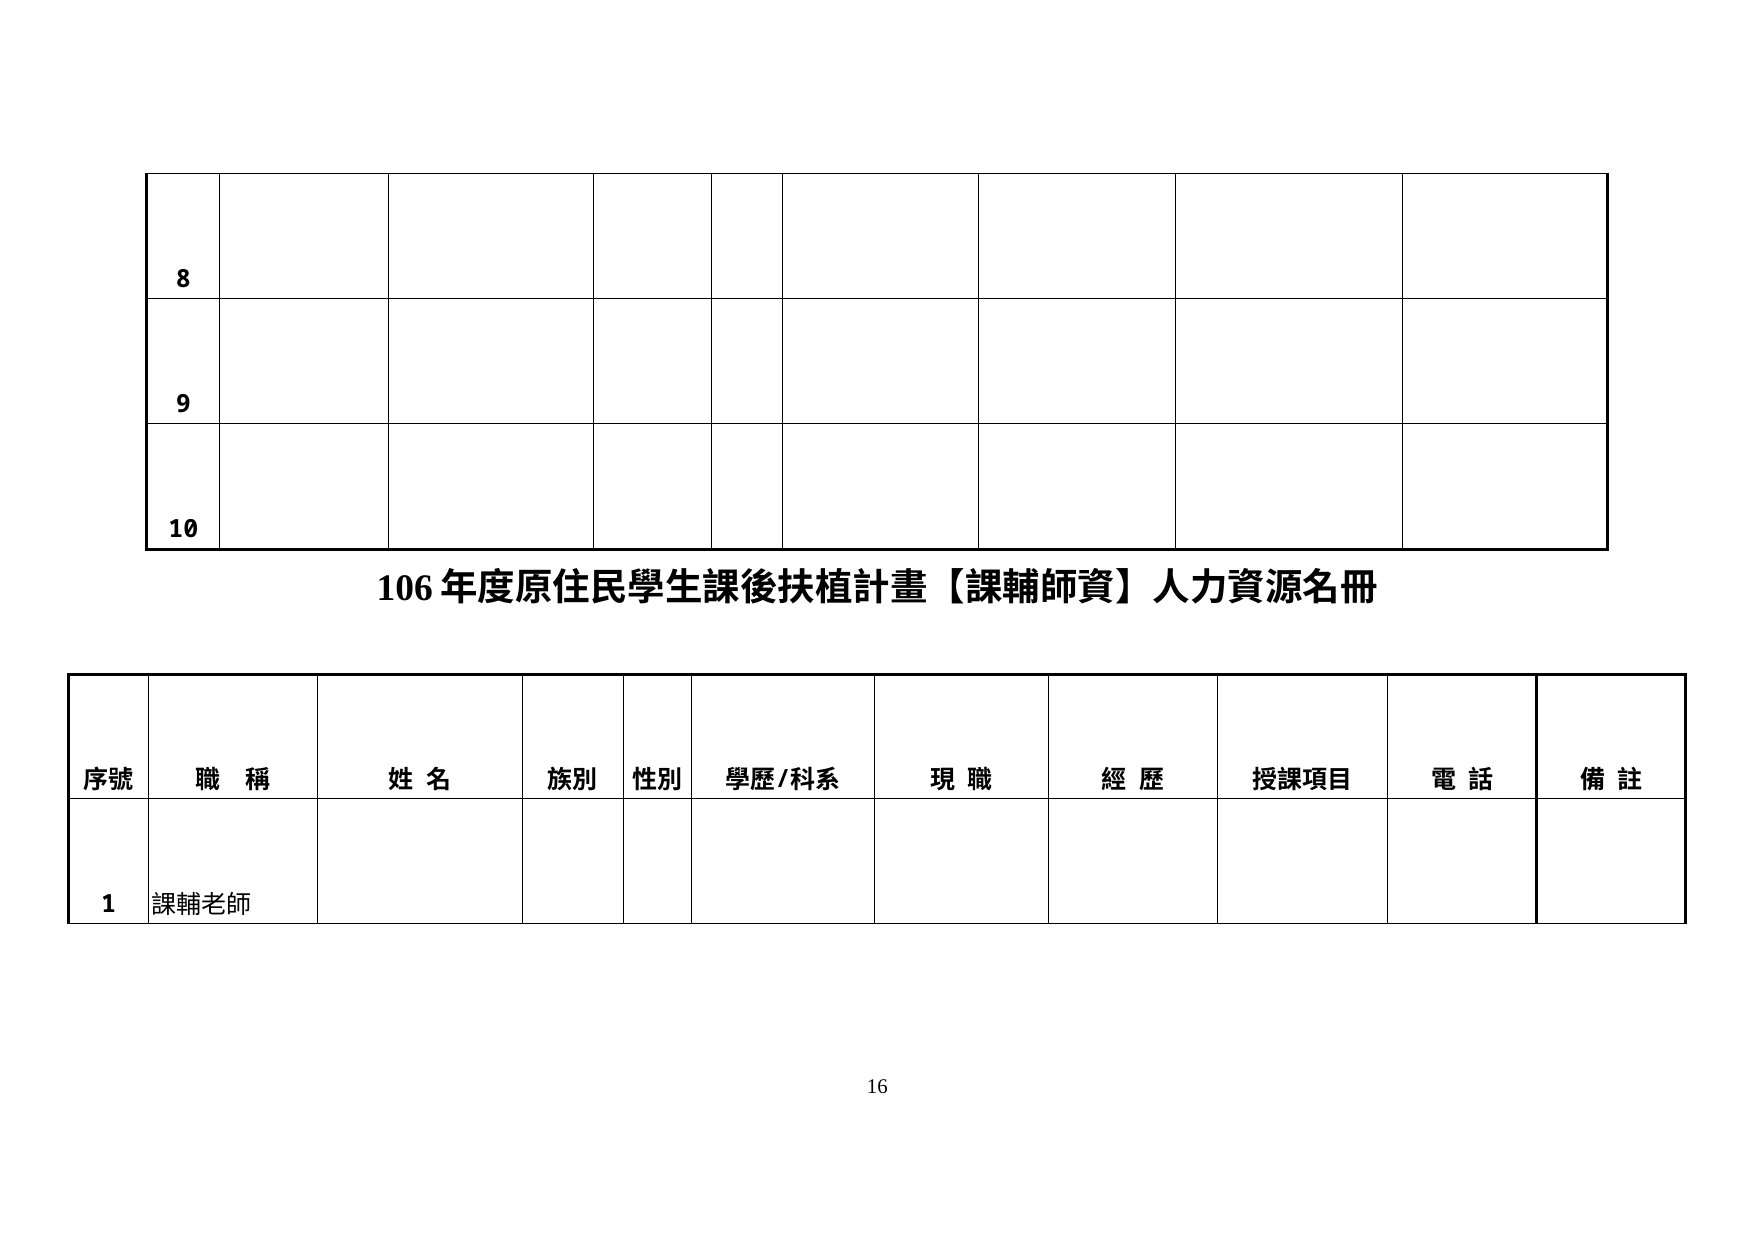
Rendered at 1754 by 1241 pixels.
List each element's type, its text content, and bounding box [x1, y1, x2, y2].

table_cell [1403, 299, 1606, 423]
table_header 職 稱 [149, 676, 317, 798]
table_cell 8 [148, 174, 219, 298]
table_cell 9 [148, 299, 219, 423]
table_header 備 註 [1538, 676, 1684, 798]
table_cell [594, 299, 711, 423]
table_cell [783, 424, 978, 548]
table_cell [1538, 799, 1684, 923]
table_cell [594, 174, 711, 298]
table_cell [318, 799, 522, 923]
table_cell [712, 299, 782, 423]
table_cell [1403, 174, 1606, 298]
table_header 族別 [523, 676, 623, 798]
table_cell [594, 424, 711, 548]
table_cell [389, 174, 593, 298]
table_cell 1 [70, 799, 148, 923]
table_cell [875, 799, 1048, 923]
table_cell [1049, 799, 1217, 923]
table_cell [783, 299, 978, 423]
table_cell [1176, 299, 1402, 423]
table_cell [712, 424, 782, 548]
table_header 姓 名 [318, 676, 522, 798]
table_cell [389, 299, 593, 423]
table_header 序號 [70, 676, 148, 798]
table_header 學歷/科系 [692, 676, 874, 798]
table_cell [712, 174, 782, 298]
table_header 經 歷 [1049, 676, 1217, 798]
table_cell [523, 799, 623, 923]
table_cell [1176, 174, 1402, 298]
table_cell 10 [148, 424, 219, 548]
table_cell [1176, 424, 1402, 548]
table_cell [1218, 799, 1387, 923]
text 106年度原住民學生課後扶植計畫【課輔師資】人力資源名冊 [148, 557, 1606, 611]
table_cell [692, 799, 874, 923]
table_header 現 職 [875, 676, 1048, 798]
table_header 性別 [624, 676, 691, 798]
table_cell [389, 424, 593, 548]
table_cell [220, 424, 388, 548]
table_cell 課輔老師 [149, 799, 317, 923]
table_cell [783, 174, 978, 298]
table_cell [220, 299, 388, 423]
table_header 授課項目 [1218, 676, 1387, 798]
table_cell [979, 424, 1175, 548]
table_cell [979, 299, 1175, 423]
table_cell [220, 174, 388, 298]
table_cell [979, 174, 1175, 298]
table_cell [1403, 424, 1606, 548]
table_cell [624, 799, 691, 923]
table_header 電 話 [1388, 676, 1535, 798]
table_cell [1388, 799, 1535, 923]
